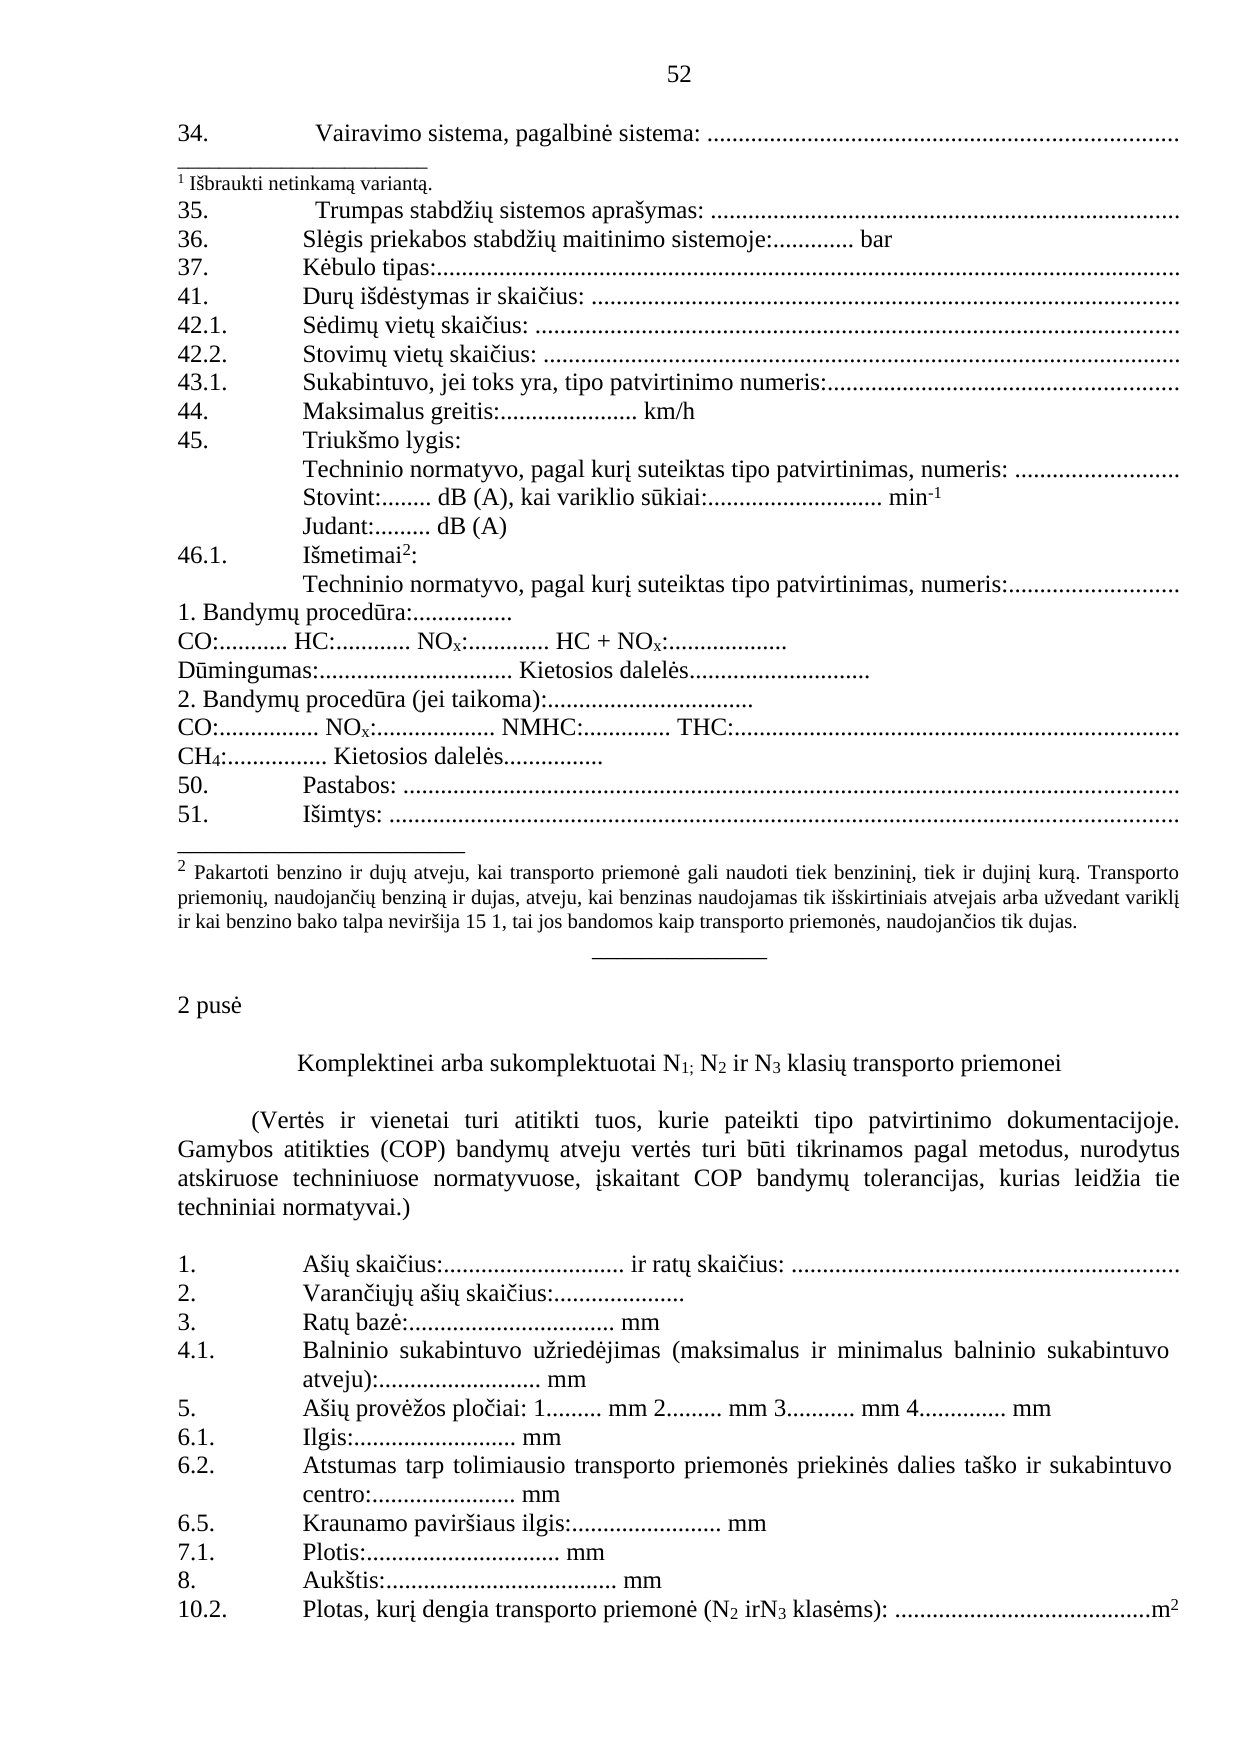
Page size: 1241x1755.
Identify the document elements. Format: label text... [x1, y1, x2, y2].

text 6.5. Kraunamo paviršiaus ilgis:........................ mm [177, 1508, 1181, 1537]
text 8. Aukštis:..................................... mm [177, 1566, 1181, 1594]
text 1 Išbraukti netinkamą variantą. [177, 171, 1181, 195]
text 36. Slėgis priekabos stabdžių maitinimo sistemoje:............. bar [177, 224, 1181, 252]
text 7.1. Plotis:............................... mm [177, 1537, 1181, 1566]
text Techninio normatyvo, pagal kurį suteiktas tipo patvirtinimas, numeris: [177, 569, 1181, 597]
text 6.1. Ilgis:.......................... mm [177, 1422, 1181, 1451]
text 35. Trumpas stabdžių sistemos aprašymas: [177, 195, 1181, 224]
text 42.1. Sėdimų vietų skaičius: [177, 310, 1181, 339]
text (Vertės ir vienetai turi atitikti tuos, kurie pateikti tipo patvirtinimo dokumentacijoje. Gamybos atitikties (COP) bandymų atveju vertės turi būti tikrinamos pagal metodus, nurodytus atskiruose techniniuose normatyvuose, įskaitant COP bandymų tolerancijas, kurias leidžia tie techniniai normatyvai.) [177, 1106, 1181, 1221]
text CO:................ NOx:................... NMHC:.............. THC: [177, 712, 1181, 741]
text Stovint:........ dB (A), kai variklio sūkiai:............................ min-1 [177, 482, 1181, 511]
text 10.2. Plotas, kurį dengia transporto priemonė (N2 irN3 klasėms): m2 [177, 1594, 1181, 1623]
text Techninio normatyvo, pagal kurį suteiktas tipo patvirtinimas, numeris: [177, 454, 1181, 482]
text 4.1. Balninio sukabintuvo užriedėjimas (maksimalus ir minimalus balninio sukabintuvo atveju):.......................... mm [177, 1336, 1181, 1393]
text 42.2. Stovimų vietų skaičius: [177, 339, 1181, 367]
text 1. Bandymų procedūra:................ [177, 597, 1181, 626]
text 43.1. Sukabintuvo, jei toks yra, tipo patvirtinimo numeris: [177, 367, 1181, 396]
text Judant:......... dB (A) [177, 511, 1181, 540]
text 1. Ašių skaičius:............................. ir ratų skaičius: [177, 1249, 1181, 1278]
text 6.2. Atstumas tarp tolimiausio transporto priemonės priekinės dalies taško ir sukabintuvo centro:....................... mm [177, 1451, 1181, 1508]
text _______________________ [177, 827, 1181, 856]
text 2 Pakartoti benzino ir dujų atveju, kai transporto priemonė gali naudoti tiek benzininį, tiek ir dujinį kurą. Transporto priemonių, naudojančių benziną ir dujas, atveju, kai benzinas naudojamas tik išskirtiniais atvejais arba užvedant variklį ir kai benzino bako talpa neviršija 15 1, tai jos bandomos kaip transporto priemonės, naudojančios tik dujas. [177, 856, 1181, 933]
text 2. Varančiųjų ašių skaičius:..................... [177, 1278, 1181, 1307]
text 44. Maksimalus greitis:...................... km/h [177, 396, 1181, 425]
text 50. Pastabos: [177, 770, 1181, 799]
text 45. Triukšmo lygis: [177, 425, 1181, 454]
text 2. Bandymų procedūra (jei taikoma):................................. [177, 684, 1181, 712]
text CO:........... HC:............ NOx:............. HC + NOx:................... [177, 626, 1181, 655]
text 3. Ratų bazė:................................. mm [177, 1307, 1181, 1336]
text 5. Ašių provėžos pločiai: 1......... mm 2......... mm 3........... mm 4.............. mm [177, 1393, 1181, 1422]
text Dūmingumas:............................... Kietosios dalelės............................. [177, 655, 1181, 684]
text 41. Durų išdėstymas ir skaičius: [177, 281, 1181, 310]
text 46.1. Išmetimai2: [177, 540, 1181, 569]
text 2 pusė [177, 991, 1181, 1019]
text 51. Išimtys: [177, 799, 1181, 827]
text 37. Kėbulo tipas: [177, 252, 1181, 281]
text CH4:................ Kietosios dalelės................ [177, 741, 1181, 770]
text ________________________ [177, 147, 1181, 171]
text Komplektinei arba sukomplektuotai N1; N2 ir N3 klasių transporto priemonei [177, 1048, 1181, 1077]
text 34. Vairavimo sistema, pagalbinė sistema: [177, 118, 1181, 147]
text ______________ [177, 933, 1181, 962]
